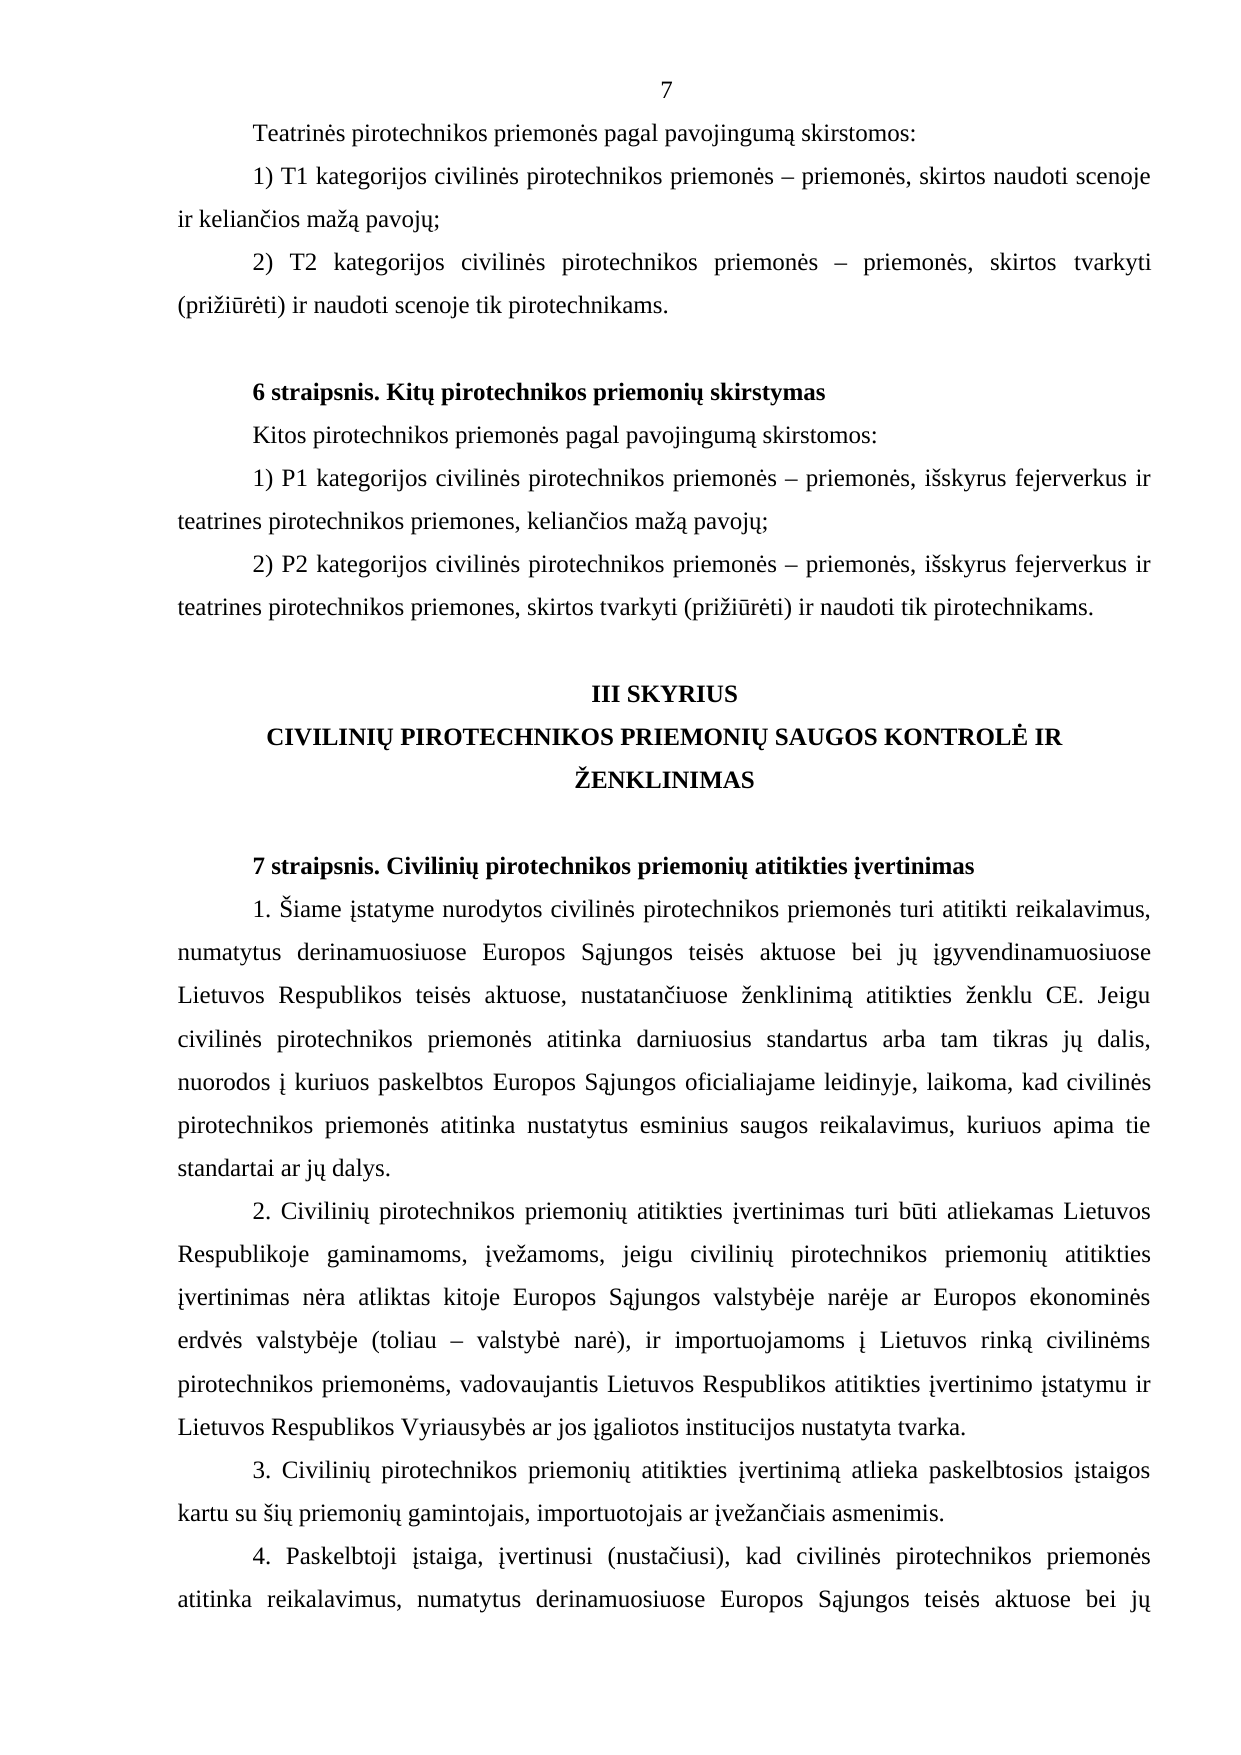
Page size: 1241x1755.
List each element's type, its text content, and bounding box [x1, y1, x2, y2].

text 2. Civilinių pirotechnikos priemonių atitikties įvertinimas turi būti atliekamas Lietuvos Respublikoje gaminamoms, įvežamoms, jeigu civilinių pirotechnikos priemonių atitikties įvertinimas nėra atliktas kitoje Europos Sąjungos valstybėje narėje ar Europos ekonominės erdvės valstybėje (toliau – valstybė narė), ir importuojamoms į Lietuvos rinką civilinėms pirotechnikos priemonėms, vadovaujantis Lietuvos Respublikos atitikties įvertinimo įstatymu ir Lietuvos Respublikos Vyriausybės ar jos įgaliotos institucijos nustatyta tvarka. [177, 1196, 1152, 1441]
text 1) T1 kategorijos civilinės pirotechnikos priemonės – priemonės, skirtos naudoti scenoje ir keliančios mažą pavojų; [177, 161, 1152, 233]
text Teatrinės pirotechnikos priemonės pagal pavojingumą skirstomos: [177, 118, 1152, 147]
text 2) T2 kategorijos civilinės pirotechnikos priemonės – priemonės, skirtos tvarkyti (prižiūrėti) ir naudoti scenoje tik pirotechnikams. [177, 247, 1152, 319]
text 7 straipsnis. Civilinių pirotechnikos priemonių atitikties įvertinimas [177, 851, 1152, 880]
text III SKYRIUS [177, 679, 1152, 707]
text 3. Civilinių pirotechnikos priemonių atitikties įvertinimą atlieka paskelbtosios įstaigos kartu su šių priemonių gamintojais, importuotojais ar įvežančiais asmenimis. [177, 1455, 1152, 1527]
text 2) P2 kategorijos civilinės pirotechnikos priemonės – priemonės, išskyrus fejerverkus ir teatrines pirotechnikos priemones, skirtos tvarkyti (prižiūrėti) ir naudoti tik pirotechnikams. [177, 549, 1152, 621]
text 1) P1 kategorijos civilinės pirotechnikos priemonės – priemonės, išskyrus fejerverkus ir teatrines pirotechnikos priemones, keliančios mažą pavojų; [177, 463, 1152, 535]
text CIVILINIŲ PIROTECHNIKOS PRIEMONIŲ SAUGOS KONTROLĖ IR ŽENKLINIMAS [177, 722, 1152, 794]
text 4. Paskelbtoji įstaiga, įvertinusi (nustačiusi), kad civilinės pirotechnikos priemonės atitinka reikalavimus, numatytus derinamuosiuose Europos Sąjungos teisės aktuose bei jų [177, 1541, 1152, 1613]
text Kitos pirotechnikos priemonės pagal pavojingumą skirstomos: [177, 420, 1152, 449]
text 6 straipsnis. Kitų pirotechnikos priemonių skirstymas [177, 377, 1152, 406]
text 1. Šiame įstatyme nurodytos civilinės pirotechnikos priemonės turi atitikti reikalavimus, numatytus derinamuosiuose Europos Sąjungos teisės aktuose bei jų įgyvendinamuosiuose Lietuvos Respublikos teisės aktuose, nustatančiuose ženklinimą atitikties ženklu CE. Jeigu civilinės pirotechnikos priemonės atitinka darniuosius standartus arba tam tikras jų dalis, nuorodos į kuriuos paskelbtos Europos Sąjungos oficialiajame leidinyje, laikoma, kad civilinės pirotechnikos priemonės atitinka nustatytus esminius saugos reikalavimus, kuriuos apima tie standartai ar jų dalys. [177, 894, 1152, 1182]
